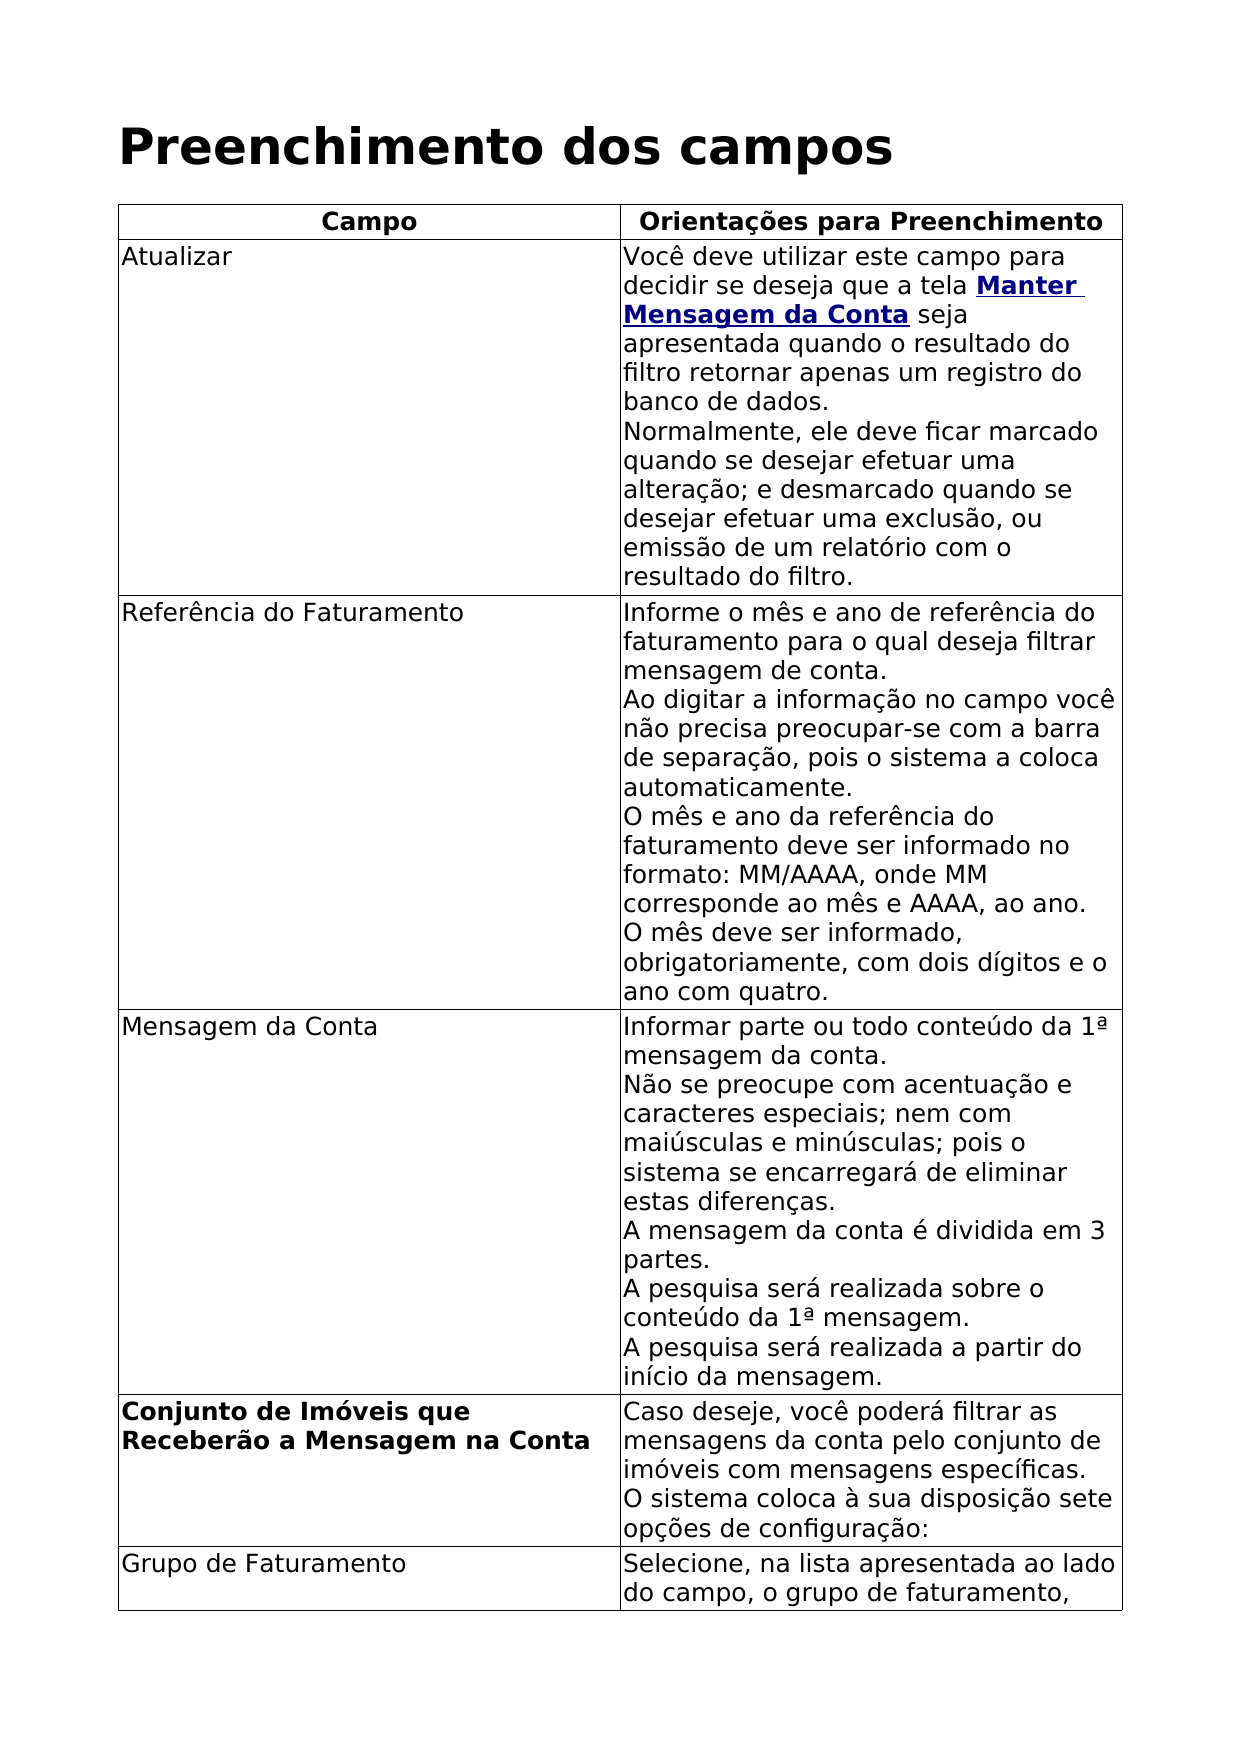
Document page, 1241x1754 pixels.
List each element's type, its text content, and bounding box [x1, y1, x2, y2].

table_cell Caso deseje, você poderá filtrar as mensagens da conta pelo conjunto de imóveis com mensagens específicas. O sistema coloca à sua disposição sete opções de configuração: [621, 1395, 1122, 1546]
table_cell Conjunto de Imóveis que Receberão a Mensagem na Conta [119, 1395, 620, 1546]
table_cell Informe o mês e ano de referência do faturamento para o qual deseja filtrar mensagem de conta. Ao digitar a informação no campo você não precisa preocupar-se com a barra de separação, pois o sistema a coloca automaticamente. O mês e ano da referência do faturamento deve ser informado no formato: MM/AAAA, onde MM corresponde ao mês e AAAA, ao ano. O mês deve ser informado, obrigatoriamente, com dois dígitos e o ano com quatro. [621, 596, 1122, 1009]
subtitle Preenchimento dos campos [118, 118, 1122, 176]
table_cell Grupo de Faturamento [119, 1547, 620, 1610]
table_cell Mensagem da Conta [119, 1010, 620, 1394]
table_cell Selecione, na lista apresentada ao lado do campo, o grupo de faturamento, [621, 1547, 1122, 1610]
table_header Orientações para Preenchimento [621, 205, 1122, 239]
table_cell Referência do Faturamento [119, 596, 620, 1009]
table_cell Você deve utilizar este campo para decidir se deseja que a tela Manter Mensagem da Conta seja apresentada quando o resultado do filtro retornar apenas um registro do banco de dados. Normalmente, ele deve ficar marcado quando se desejar efetuar uma alteração; e desmarcado quando se desejar efetuar uma exclusão, ou emissão de um relatório com o resultado do filtro. [621, 240, 1122, 595]
table_header Campo [119, 205, 620, 239]
table_cell Informar parte ou todo conteúdo da 1ª mensagem da conta. Não se preocupe com acentuação e caracteres especiais; nem com maiúsculas e minúsculas; pois o sistema se encarregará de eliminar estas diferenças. A mensagem da conta é dividida em 3 partes. A pesquisa será realizada sobre o conteúdo da 1ª mensagem. A pesquisa será realizada a partir do início da mensagem. [621, 1010, 1122, 1394]
table_cell Atualizar [119, 240, 620, 595]
